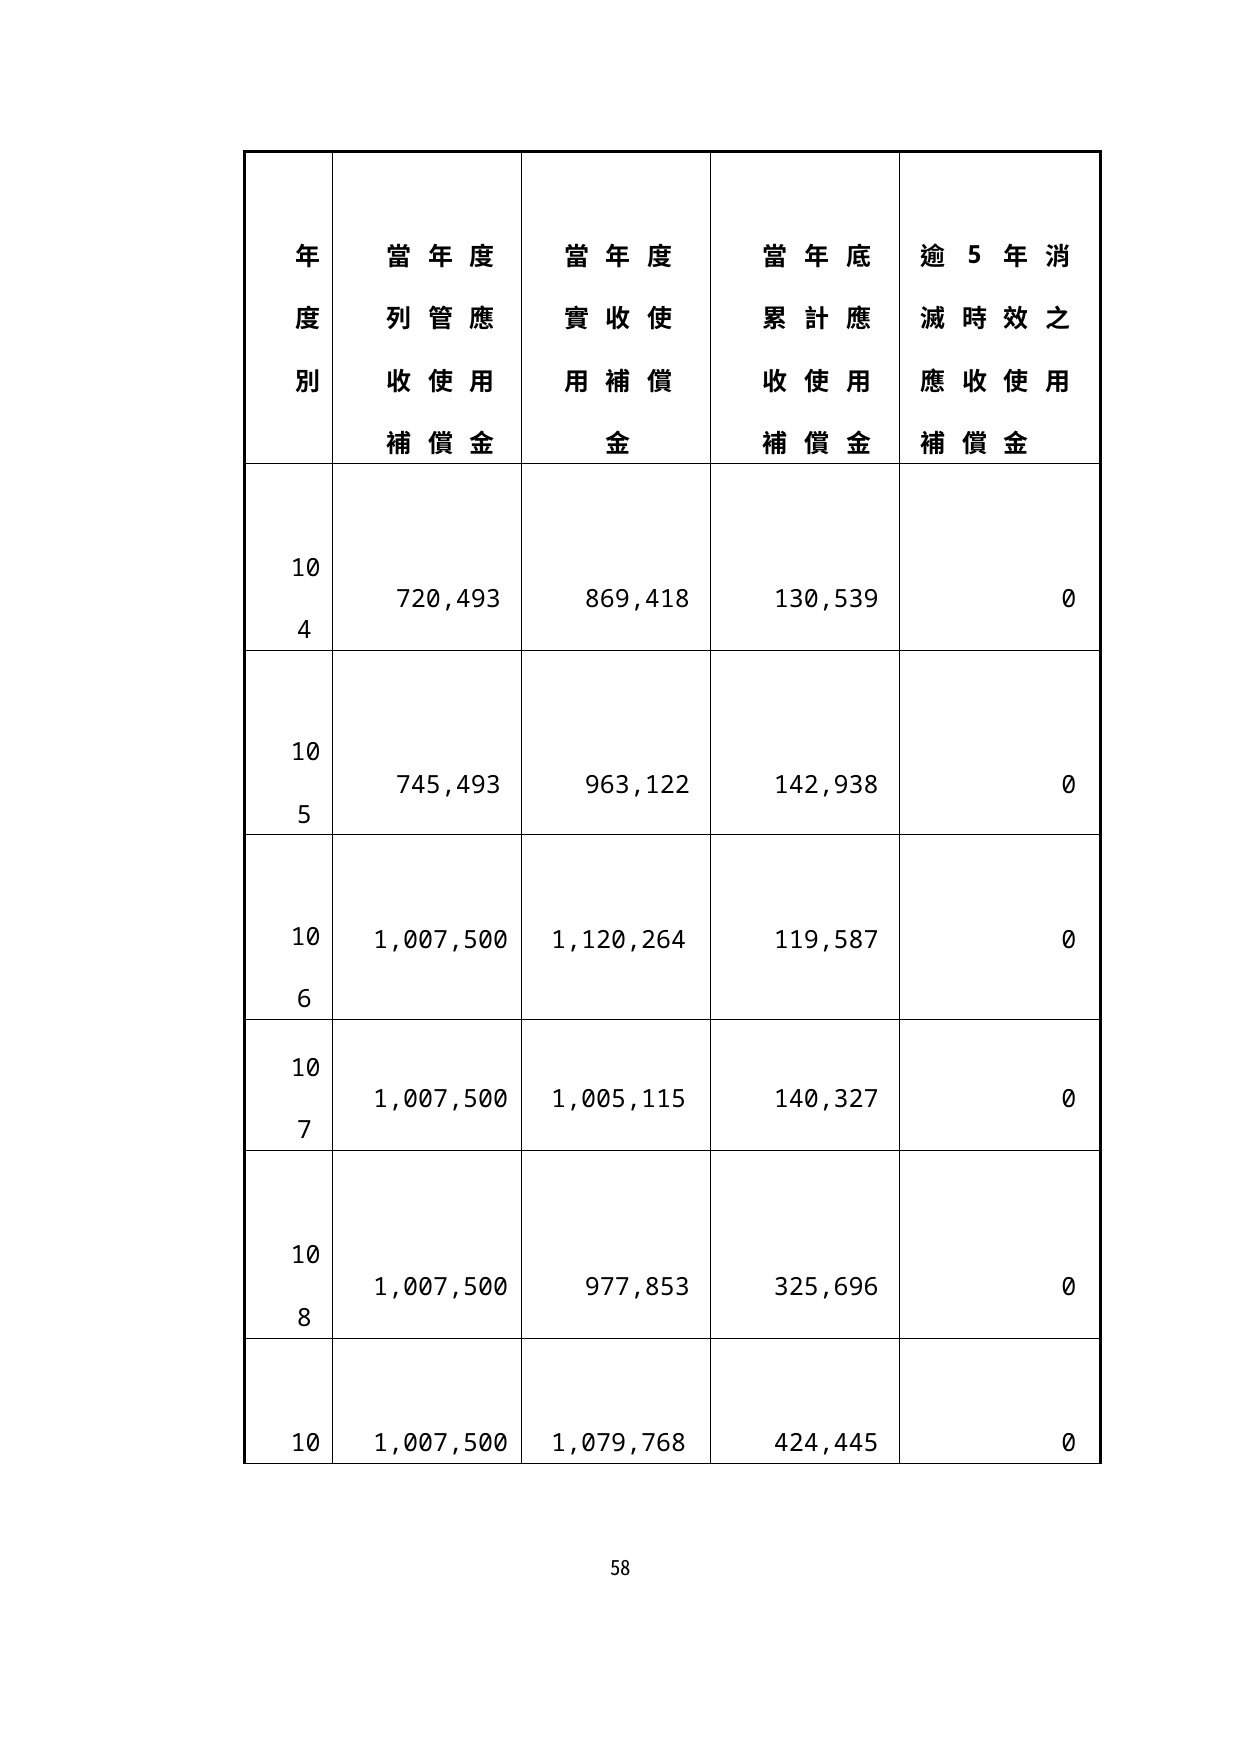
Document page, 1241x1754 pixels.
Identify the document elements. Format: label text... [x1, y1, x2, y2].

table_cell 869,418 [522, 464, 710, 650]
table_cell 1,007,500 [333, 1339, 521, 1462]
table_cell 1,007,500 [333, 835, 521, 1019]
table_cell 105 [246, 651, 332, 834]
table_cell 142,938 [711, 651, 899, 834]
table_cell 325,696 [711, 1151, 899, 1337]
table_cell 1,120,264 [522, 835, 710, 1019]
table_cell 119,587 [711, 835, 899, 1019]
table_cell 140,327 [711, 1020, 899, 1150]
table_cell 108 [246, 1151, 332, 1337]
table_cell 130,539 [711, 464, 899, 650]
table_cell 977,853 [522, 1151, 710, 1337]
table_cell 10 [246, 1339, 332, 1462]
table_cell 0 [900, 835, 1099, 1019]
table_cell 0 [900, 1339, 1099, 1462]
table_cell 107 [246, 1020, 332, 1150]
table_cell 424,445 [711, 1339, 899, 1462]
table_cell 1,005,115 [522, 1020, 710, 1150]
table_cell 104 [246, 464, 332, 650]
table_header 當年底累計應收使用補償金 [711, 153, 899, 462]
table_header 年度別 [246, 153, 332, 462]
table_header 逾5年消滅時效之應收使用補償金 [900, 153, 1099, 462]
table_cell 0 [900, 1020, 1099, 1150]
table_header 當年度列管應收使用補償金 [333, 153, 521, 462]
table_cell 1,079,768 [522, 1339, 710, 1462]
table_cell 1,007,500 [333, 1151, 521, 1337]
table_cell 106 [246, 835, 332, 1019]
table_cell 0 [900, 1151, 1099, 1337]
table_header 當年度實收使用補償金 [522, 153, 710, 462]
table_cell 0 [900, 464, 1099, 650]
table_cell 745,493 [333, 651, 521, 834]
table_cell 963,122 [522, 651, 710, 834]
table_cell 720,493 [333, 464, 521, 650]
table_cell 1,007,500 [333, 1020, 521, 1150]
table_cell 0 [900, 651, 1099, 834]
